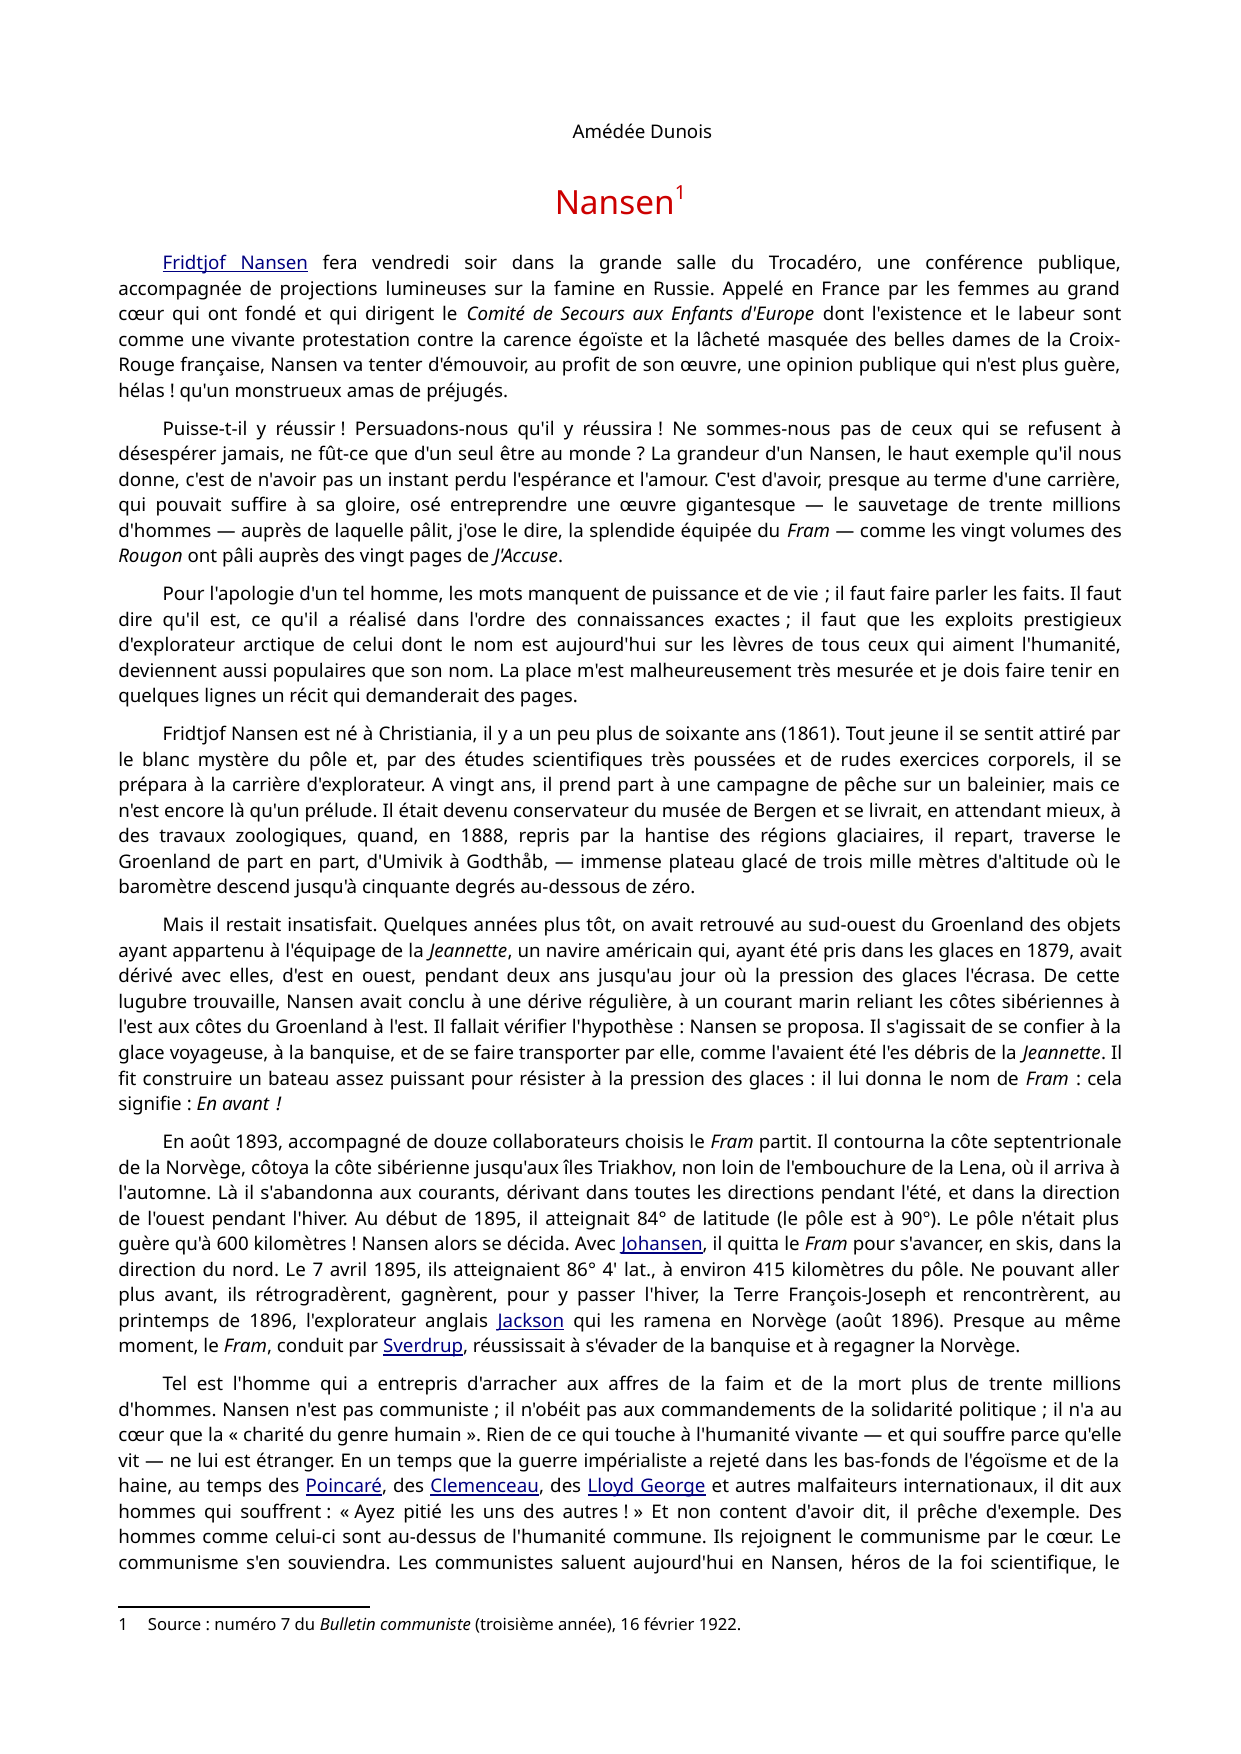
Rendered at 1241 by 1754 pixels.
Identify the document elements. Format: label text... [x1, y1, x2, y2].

text Amédée Dunois [118, 118, 1122, 144]
text Fridtjof Nansen est né à Christiania, il y a un peu plus de soixante ans (1861). Tout jeune il se sentit attiré par le blanc mystère du pôle et, par des études scientifiques très poussées et de rudes exercices corporels, il se prépara à la carrière d'explorateur. A vingt ans, il prend part à une campagne de pêche sur un baleinier, mais ce n'est encore là qu'un prélude. Il était devenu conservateur du musée de Bergen et se livrait, en attendant mieux, à des travaux zoologiques, quand, en 1888, repris par la hantise des régions glaciaires, il repart, traverse le Groenland de part en part, d'Umivik à Godthåb, — immense plateau glacé de trois mille mètres d'altitude où le baromètre descend jusqu'à cinquante degrés au-dessous de zéro. [118, 721, 1122, 899]
text Puisse-t-il y réussir ! Persuadons-nous qu'il y réussira ! Ne sommes-nous pas de ceux qui se refusent à désespérer jamais, ne fût-ce que d'un seul être au monde ? La grandeur d'un Nansen, le haut exemple qu'il nous donne, c'est de n'avoir pas un instant perdu l'espérance et l'amour. C'est d'avoir, presque au terme d'une carrière, qui pouvait suffire à sa gloire, osé entreprendre une œuvre gigantesque — le sauvetage de trente millions d'hommes — auprès de laquelle pâlit, j'ose le dire, la splendide équipée du Fram — comme les vingt volumes des Rougon ont pâli auprès des vingt pages de J'Accuse. [118, 415, 1122, 568]
text Source : numéro 7 du Bulletin communiste (troisième année), 16 février 1922. [118, 1613, 1122, 1636]
text Pour l'apologie d'un tel homme, les mots manquent de puissance et de vie ; il faut faire parler les faits. Il faut dire qu'il est, ce qu'il a réalisé dans l'ordre des connaissances exactes ; il faut que les exploits prestigieux d'explorateur arctique de celui dont le nom est aujourd'hui sur les lèvres de tous ceux qui aiment l'humanité, deviennent aussi populaires que son nom. La place m'est malheureusement très mesurée et je dois faire tenir en quelques lignes un récit qui demanderait des pages. [118, 581, 1122, 708]
text En août 1893, accompagné de douze collaborateurs choisis le Fram partit. Il contourna la côte septentrionale de la Norvège, côtoya la côte sibérienne jusqu'aux îles Triakhov, non loin de l'embouchure de la Lena, où il arriva à l'automne. Là il s'abandonna aux courants, dérivant dans toutes les directions pendant l'été, et dans la direction de l'ouest pendant l'hiver. Au début de 1895, il atteignait 84° de latitude (le pôle est à 90°). Le pôle n'était plus guère qu'à 600 kilomètres ! Nansen alors se décida. Avec Johansen, il quitta le Fram pour s'avancer, en skis, dans la direction du nord. Le 7 avril 1895, ils atteignaient 86° 4' lat., à environ 415 kilomètres du pôle. Ne pouvant aller plus avant, ils rétrogradèrent, gagnèrent, pour y passer l'hiver, la Terre François-Joseph et rencontrèrent, au printemps de 1896, l'explorateur anglais Jackson qui les ramena en Norvège (août 1896). Presque au même moment, le Fram, conduit par Sverdrup, réussissait à s'évader de la banquise et à regagner la Norvège. [118, 1128, 1122, 1358]
text Tel est l'homme qui a entrepris d'arracher aux affres de la faim et de la mort plus de trente millions d'hommes. Nansen n'est pas communiste ; il n'obéit pas aux commandements de la solidarité politique ; il n'a au cœur que la « charité du genre humain ». Rien de ce qui touche à l'humanité vivante — et qui souffre parce qu'elle vit — ne lui est étranger. En un temps que la guerre impérialiste a rejeté dans les bas-fonds de l'égoïsme et de la haine, au temps des Poincaré, des Clemenceau, des Lloyd George et autres malfaiteurs internationaux, il dit aux hommes qui souffrent : « Ayez pitié les uns des autres ! » Et non content d'avoir dit, il prêche d'exemple. Des hommes comme celui-ci sont au-dessus de l'humanité commune. Ils rejoignent le communisme par le cœur. Le communisme s'en souviendra. Les communistes saluent aujourd'hui en Nansen, héros de la foi scientifique, le [118, 1371, 1122, 1575]
text Mais il restait insatisfait. Quelques années plus tôt, on avait retrouvé au sud-ouest du Groenland des objets ayant appartenu à l'équipage de la Jeannette, un navire américain qui, ayant été pris dans les glaces en 1879, avait dérivé avec elles, d'est en ouest, pendant deux ans jusqu'au jour où la pression des glaces l'écrasa. De cette lugubre trouvaille, Nansen avait conclu à une dérive régulière, à un courant marin reliant les côtes sibériennes à l'est aux côtes du Groenland à l'est. Il fallait vérifier l'hypothèse : Nansen se proposa. Il s'agissait de se confier à la glace voyageuse, à la banquise, et de se faire transporter par elle, comme l'avaient été l'es débris de la Jeannette. Il fit construire un bateau assez puissant pour résister à la pression des glaces : il lui donna le nom de Fram : cela signifie : En avant ! [118, 912, 1122, 1116]
subtitle Nansen [118, 179, 1122, 224]
text Fridtjof Nansen fera vendredi soir dans la grande salle du Trocadéro, une conférence publique, accompagnée de projections lumineuses sur la famine en Russie. Appelé en France par les femmes au grand cœur qui ont fondé et qui dirigent le Comité de Secours aux Enfants d'Europe dont l'existence et le labeur sont comme une vivante protestation contre la carence égoïste et la lâcheté masquée des belles dames de la Croix-Rouge française, Nansen va tenter d'émouvoir, au profit de son œuvre, une opinion publique qui n'est plus guère, hélas ! qu'un monstrueux amas de préjugés. [118, 249, 1122, 402]
